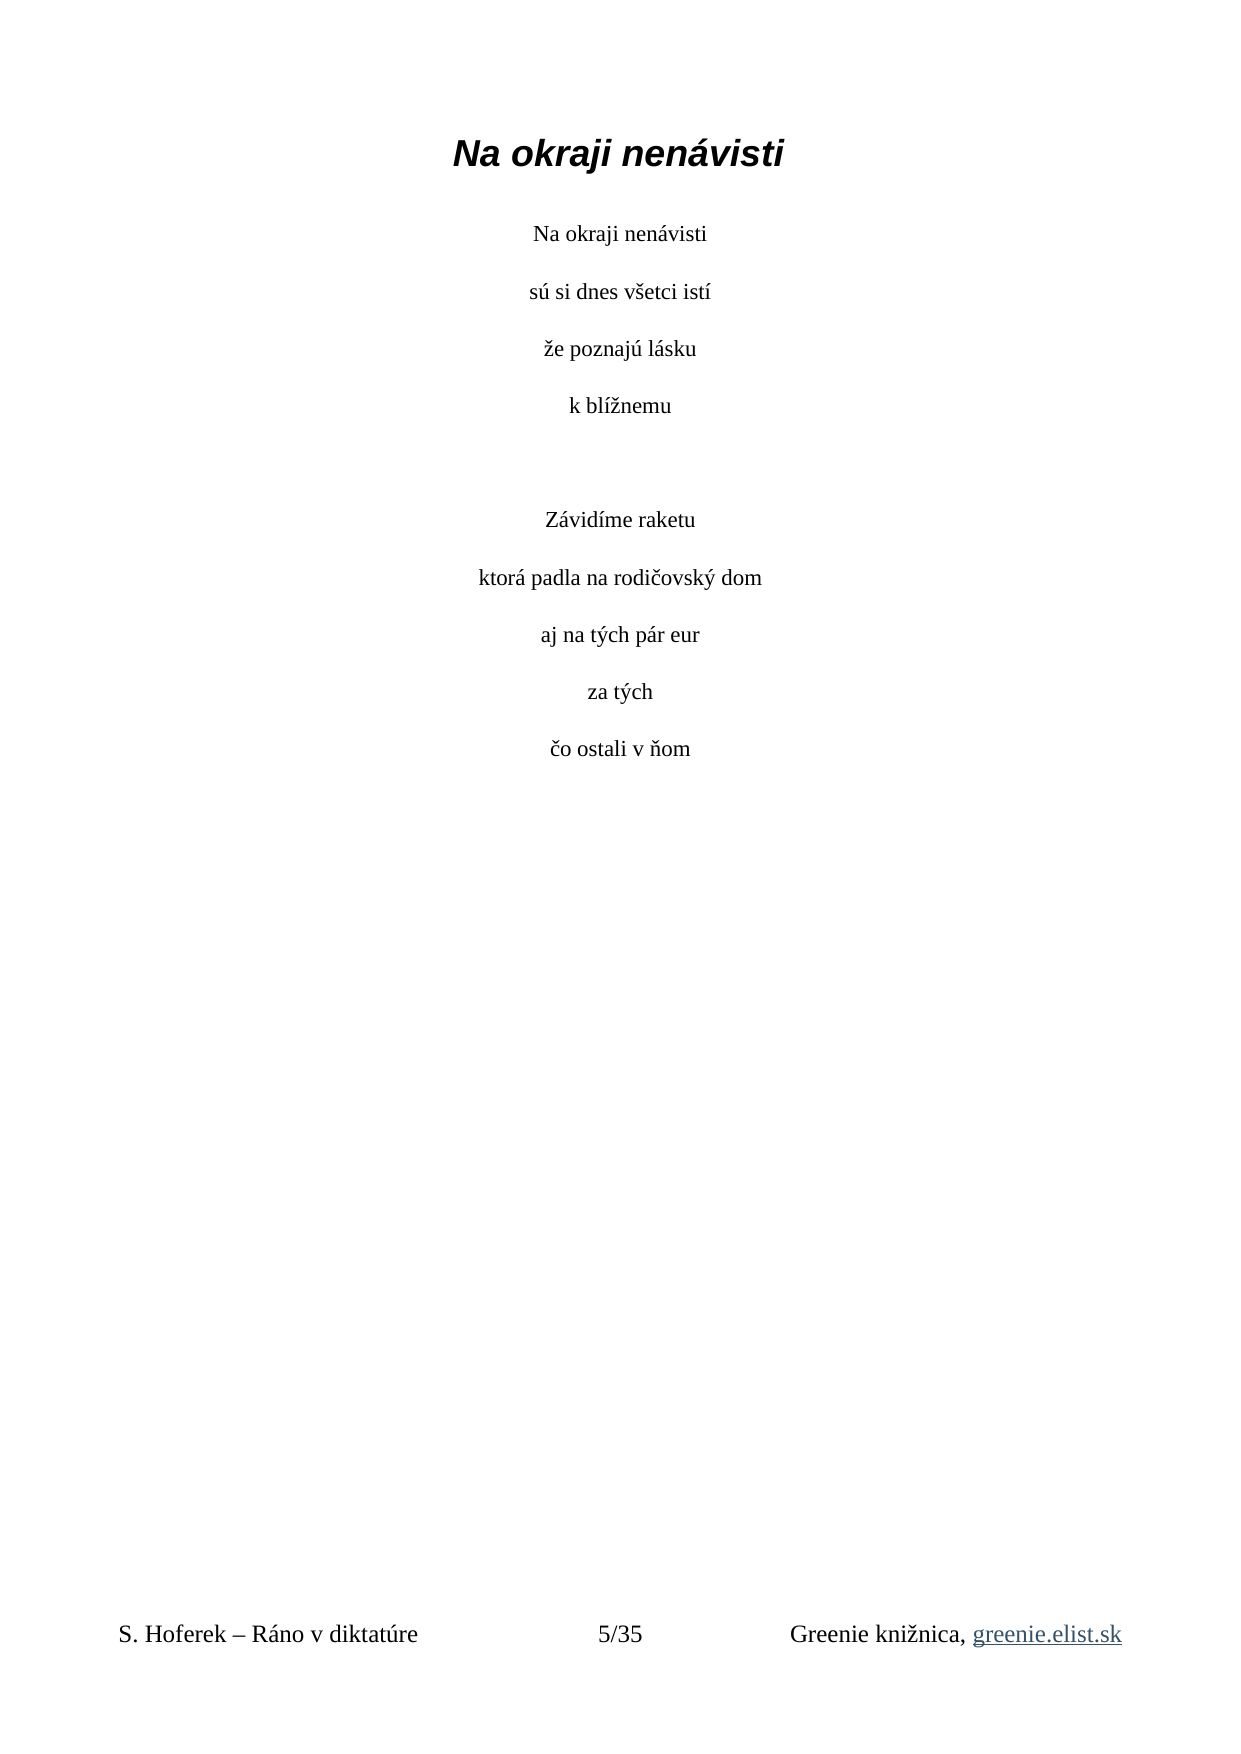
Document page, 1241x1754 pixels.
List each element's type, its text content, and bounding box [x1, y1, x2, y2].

text Závidíme raketu [106, 506, 1134, 533]
text za tých [106, 678, 1134, 704]
text aj na tých pár eur [106, 621, 1134, 647]
text Na okraji nenávisti [106, 221, 1134, 247]
text sú si dnes všetci istí [106, 278, 1134, 304]
text ktorá padla na rodičovský dom [106, 564, 1134, 590]
subtitle Na okraji nenávisti [106, 131, 1134, 174]
text k blížnemu [106, 392, 1134, 418]
text že poznajú lásku [106, 335, 1134, 361]
text čo ostali v ňom [106, 735, 1134, 762]
